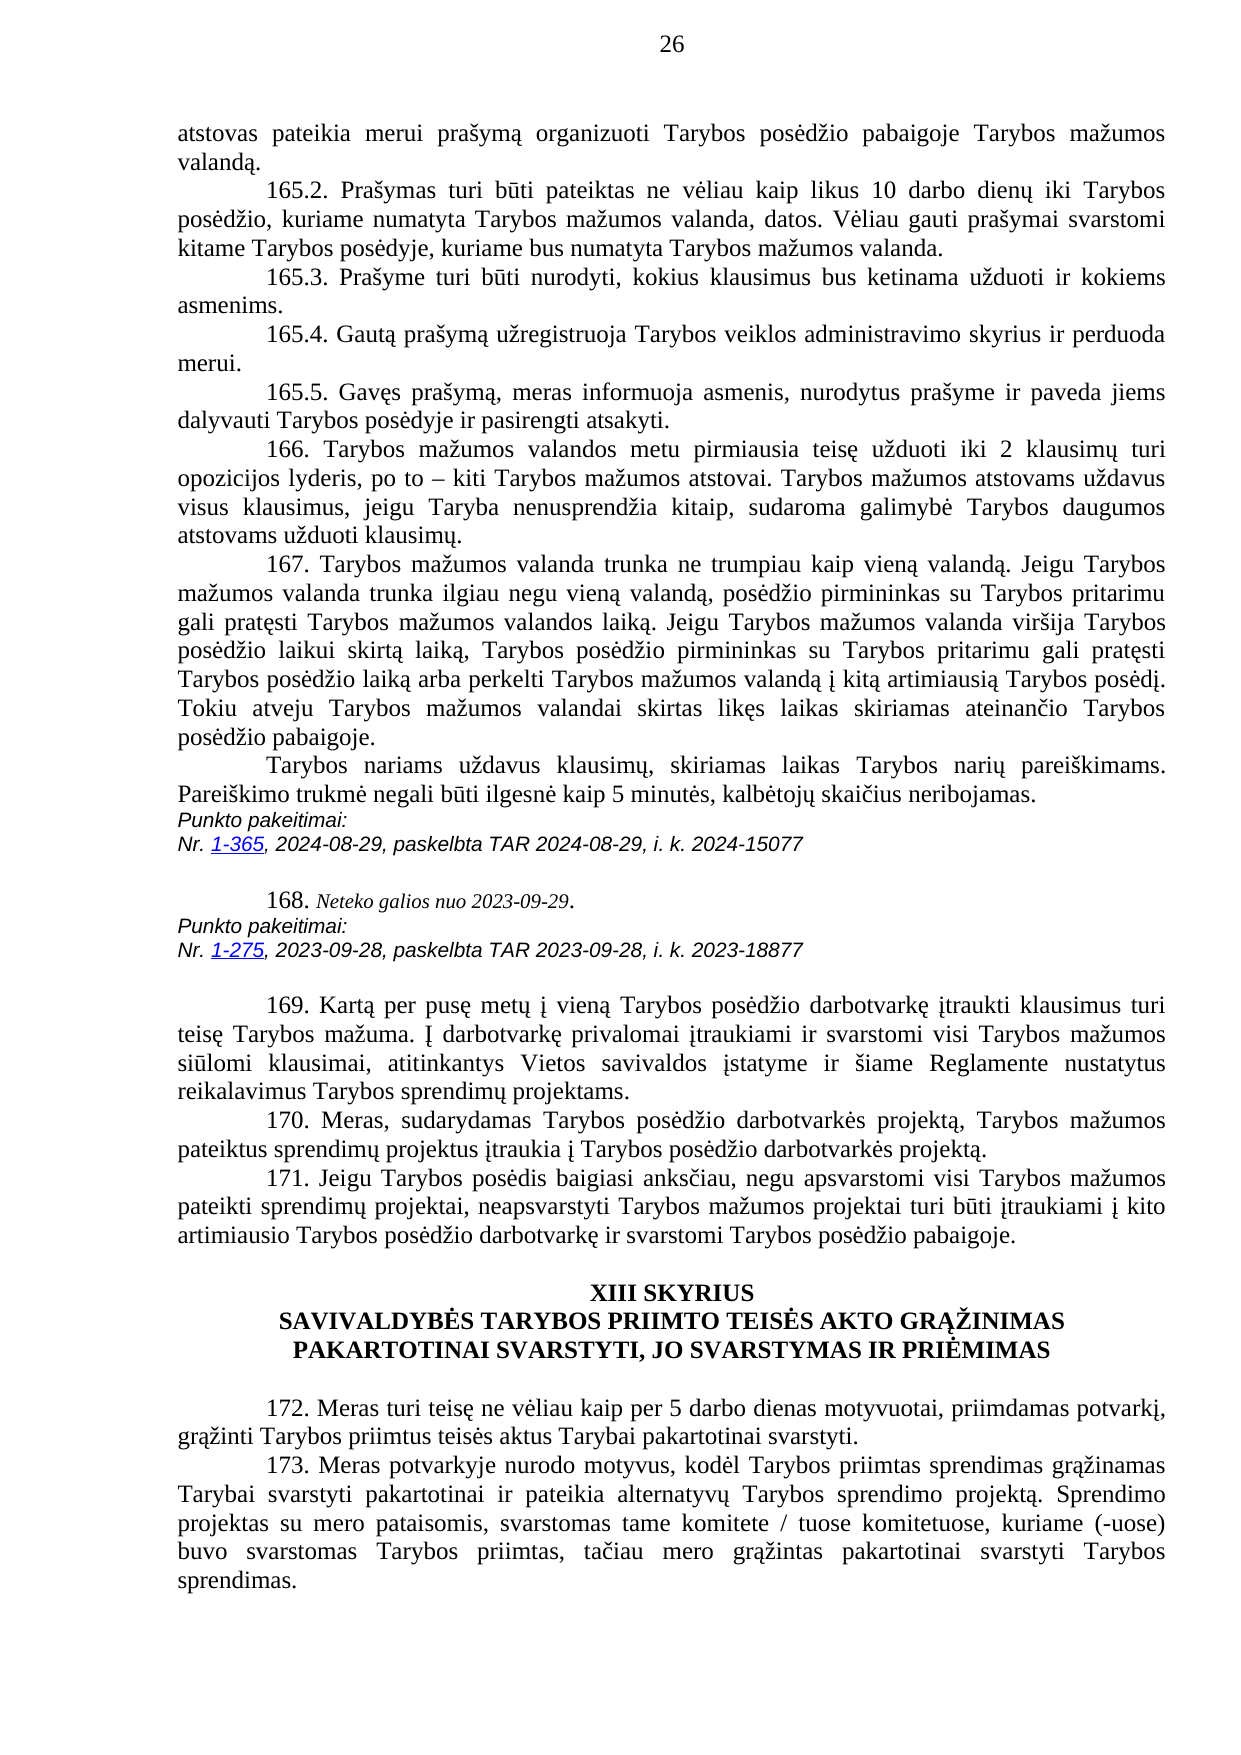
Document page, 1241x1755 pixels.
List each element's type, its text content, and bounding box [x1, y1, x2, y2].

text Nr. 1-365, 2024-08-29, paskelbta TAR 2024-08-29, i. k. 2024-15077 [177, 832, 1167, 856]
text Punkto pakeitimai: [177, 808, 1167, 832]
text Nr. 1-275, 2023-09-28, paskelbta TAR 2023-09-28, i. k. 2023-18877 [177, 937, 1167, 961]
text 165.5. Gavęs prašymą, meras informuoja asmenis, nurodytus prašyme ir paveda jiems dalyvauti Tarybos posėdyje ir pasirengti atsakyti. [177, 377, 1167, 434]
text atstovas pateikia merui prašymą organizuoti Tarybos posėdžio pabaigoje Tarybos mažumos valandą. [177, 118, 1167, 176]
text Punkto pakeitimai: [177, 913, 1167, 937]
text 166. Tarybos mažumos valandos metu pirmiausia teisę užduoti iki 2 klausimų turi opozicijos lyderis, po to – kiti Tarybos mažumos atstovai. Tarybos mažumos atstovams uždavus visus klausimus, jeigu Taryba nenusprendžia kitaip, sudaroma galimybė Tarybos daugumos atstovams užduoti klausimų. [177, 434, 1167, 549]
text 171. Jeigu Tarybos posėdis baigiasi anksčiau, negu apsvarstomi visi Tarybos mažumos pateikti sprendimų projektai, neapsvarstyti Tarybos mažumos projektai turi būti įtraukiami į kito artimiausio Tarybos posėdžio darbotvarkę ir svarstomi Tarybos posėdžio pabaigoje. [177, 1163, 1167, 1249]
text 168. Neteko galios nuo 2023-09-29. [177, 885, 1167, 913]
text 169. Kartą per pusę metų į vieną Tarybos posėdžio darbotvarkę įtraukti klausimus turi teisę Tarybos mažuma. Į darbotvarkę privalomai įtraukiami ir svarstomi visi Tarybos mažumos siūlomi klausimai, atitinkantys Vietos savivaldos įstatyme ir šiame Reglamente nustatytus reikalavimus Tarybos sprendimų projektams. [177, 990, 1167, 1105]
text SAVIVALDYBĖS TARYBOS PRIIMTO TEISĖS AKTO GRĄŽINIMAS PAKARTOTINAI SVARSTYTI, JO SVARSTYMAS IR PRIĖMIMAS [177, 1306, 1167, 1364]
text 165.4. Gautą prašymą užregistruoja Tarybos veiklos administravimo skyrius ir perduoda merui. [177, 319, 1167, 377]
text 173. Meras potvarkyje nurodo motyvus, kodėl Tarybos priimtas sprendimas grąžinamas Tarybai svarstyti pakartotinai ir pateikia alternatyvų Tarybos sprendimo projektą. Sprendimo projektas su mero pataisomis, svarstomas tame komitete / tuose komitetuose, kuriame (-uose) buvo svarstomas Tarybos priimtas, tačiau mero grąžintas pakartotinai svarstyti Tarybos sprendimas. [177, 1450, 1167, 1594]
text 165.2. Prašymas turi būti pateiktas ne vėliau kaip likus 10 darbo dienų iki Tarybos posėdžio, kuriame numatyta Tarybos mažumos valanda, datos. Vėliau gauti prašymai svarstomi kitame Tarybos posėdyje, kuriame bus numatyta Tarybos mažumos valanda. [177, 176, 1167, 262]
text 167. Tarybos mažumos valanda trunka ne trumpiau kaip vieną valandą. Jeigu Tarybos mažumos valanda trunka ilgiau negu vieną valandą, posėdžio pirmininkas su Tarybos pritarimu gali pratęsti Tarybos mažumos valandos laiką. Jeigu Tarybos mažumos valanda viršija Tarybos posėdžio laikui skirtą laiką, Tarybos posėdžio pirmininkas su Tarybos pritarimu gali pratęsti Tarybos posėdžio laiką arba perkelti Tarybos mažumos valandą į kitą artimiausią Tarybos posėdį. Tokiu atveju Tarybos mažumos valandai skirtas likęs laikas skiriamas ateinančio Tarybos posėdžio pabaigoje. [177, 549, 1167, 751]
text 165.3. Prašyme turi būti nurodyti, kokius klausimus bus ketinama užduoti ir kokiems asmenims. [177, 262, 1167, 319]
text 172. Meras turi teisę ne vėliau kaip per 5 darbo dienas motyvuotai, priimdamas potvarkį, grąžinti Tarybos priimtus teisės aktus Tarybai pakartotinai svarstyti. [177, 1393, 1167, 1450]
text Tarybos nariams uždavus klausimų, skiriamas laikas Tarybos narių pareiškimams. Pareiškimo trukmė negali būti ilgesnė kaip 5 minutės, kalbėtojų skaičius neribojamas. [177, 751, 1167, 808]
text 170. Meras, sudarydamas Tarybos posėdžio darbotvarkės projektą, Tarybos mažumos pateiktus sprendimų projektus įtraukia į Tarybos posėdžio darbotvarkės projektą. [177, 1105, 1167, 1163]
text XIII SKYRIUS [177, 1278, 1167, 1306]
